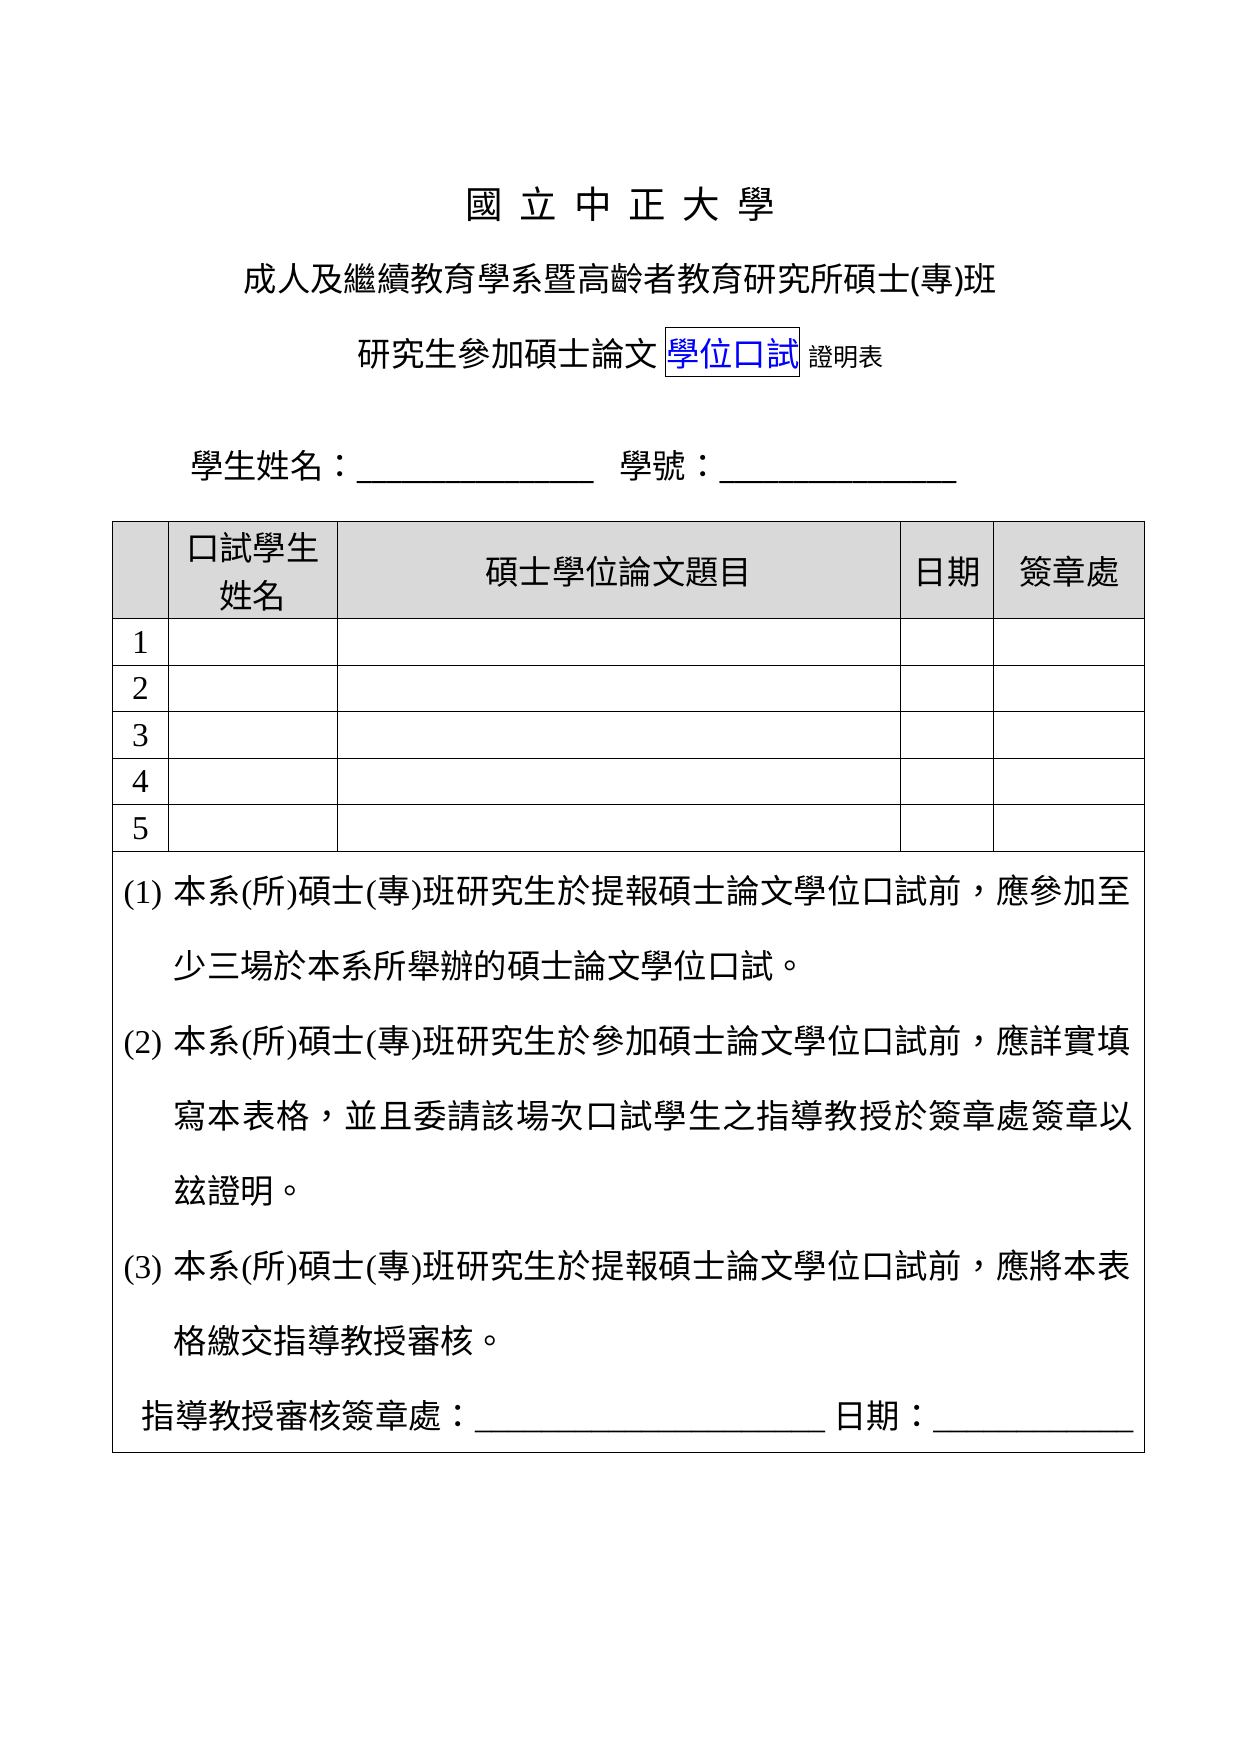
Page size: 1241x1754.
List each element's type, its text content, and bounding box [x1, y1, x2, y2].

table_cell 口試學生姓名 [169, 522, 337, 618]
table_cell 簽章處 [994, 522, 1144, 618]
table_cell [169, 619, 337, 665]
table_cell [169, 805, 337, 851]
table_cell 5 [113, 805, 168, 851]
table_cell [338, 666, 900, 711]
table_cell 1 [113, 619, 168, 665]
table_cell 4 [113, 759, 168, 804]
table_cell [338, 805, 900, 851]
table_cell [338, 619, 900, 665]
table_cell 3 [113, 712, 168, 758]
table_cell [994, 712, 1144, 758]
table_cell 日期 [901, 522, 993, 618]
table_cell 本系(所)碩士(專)班研究生於提報碩士論文學位口試前，應參加至少三場於本系所舉辦的碩士論文學位口試。 本系(所)碩士(專)班研究生於參加碩士論文學位口試前，應詳實填寫本表格，並且委請該場次口試學生之指導教授於簽章處簽章以玆證明。 本系(所)碩士(專)班研究生於提報碩士論文學位口試前，應將本表格繳交指導教授審核。 指導教授審核簽章處：_____________________ 日期：____________ [113, 852, 1144, 1452]
table_cell [169, 666, 337, 711]
table_cell [338, 712, 900, 758]
table_cell [994, 805, 1144, 851]
table_cell [338, 759, 900, 804]
text 成人及繼續教育學系暨高齡者教育研究所碩士(專)班 [187, 239, 1053, 314]
table_cell [901, 712, 993, 758]
table_cell [994, 666, 1144, 711]
table_cell [994, 759, 1144, 804]
table_cell 2 [113, 666, 168, 711]
table_cell [169, 712, 337, 758]
table_header 學生姓名：________________ 學號：________________ [112, 427, 1144, 521]
text 國 立 中 正 大 學 [187, 164, 1053, 239]
table_cell [169, 759, 337, 804]
text 研究生參加碩士論文 學位口試 證明表 [187, 314, 1053, 389]
table_cell 碩士學位論文題目 [338, 522, 900, 618]
table_cell [994, 619, 1144, 665]
table_cell [901, 619, 993, 665]
table_cell [113, 522, 168, 618]
table_cell [901, 759, 993, 804]
table_cell [901, 805, 993, 851]
table_cell [901, 666, 993, 711]
